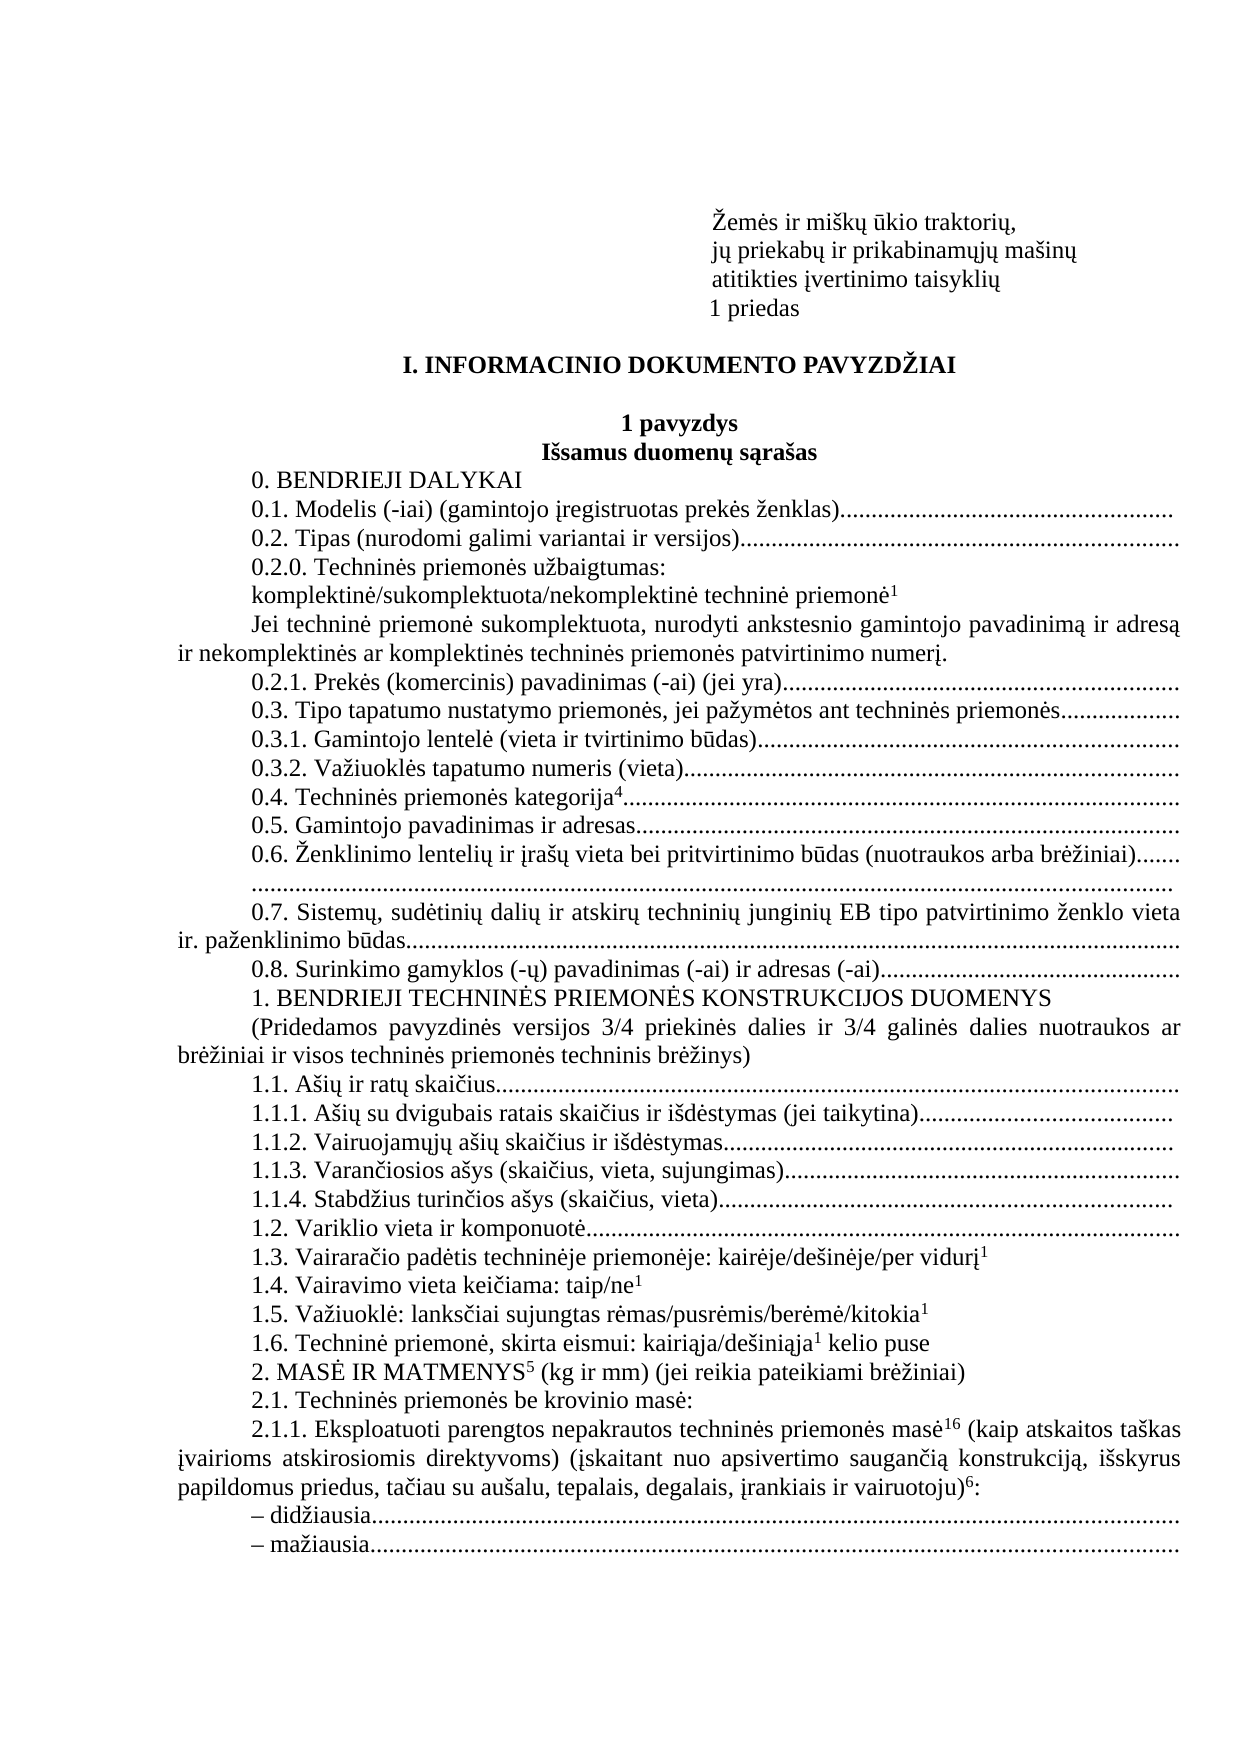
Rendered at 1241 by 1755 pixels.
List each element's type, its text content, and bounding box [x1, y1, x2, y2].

text 0.3.2. Važiuoklės tapatumo numeris (vieta) [177, 753, 1181, 782]
text 2.1.1. Eksploatuoti parengtos nepakrautos techninės priemonės masė16 (kaip atskaitos taškas įvairioms atskirosiomis direktyvoms) (įskaitant nuo apsivertimo saugančią konstrukciją, išskyrus papildomus priedus, tačiau su aušalu, tepalais, degalais, įrankiais ir vairuotoju)6: [177, 1414, 1181, 1500]
text 0.2.0. Techninės priemonės užbaigtumas: [177, 552, 1181, 580]
text – mažiausia [177, 1529, 1181, 1558]
text 0.3. Tipo tapatumo nustatymo priemonės, jei pažymėtos ant techninės priemonės [177, 695, 1181, 724]
text I. INFORMACINIO DOKUMENTO PAVYZDŽIAI [177, 350, 1181, 379]
text 1.1.3. Varančiosios ašys (skaičius, vieta, sujungimas) [177, 1155, 1181, 1184]
text 0.1. Modelis (-iai) (gamintojo įregistruotas prekės ženklas). [177, 494, 1181, 523]
text 0.3.1. Gamintojo lentelė (vieta ir tvirtinimo būdas) [177, 724, 1181, 753]
text 2. MASĖ IR MATMENYS5 (kg ir mm) (jei reikia pateikiami brėžiniai) [177, 1357, 1181, 1385]
text 1 pavyzdys [177, 408, 1181, 437]
text 1.2. Variklio vieta ir komponuotė [177, 1213, 1181, 1242]
text Išsamus duomenų sąrašas [177, 437, 1181, 465]
text 1 priedas [177, 293, 1181, 322]
text 1.3. Vairaračio padėtis techninėje priemonėje: kairėje/dešinėje/per vidurį1 [177, 1242, 1181, 1270]
text 0.2. Tipas (nurodomi galimi variantai ir versijos) [177, 523, 1181, 552]
text – didžiausia [177, 1500, 1181, 1529]
text 1. bendrieji Techninės priemonės konstrukcijos duomenys [177, 983, 1181, 1012]
text atitikties įvertinimo taisyklių [709, 264, 1181, 293]
text komplektinė/sukomplektuota/nekomplektinė techninė priemonė1 [177, 580, 1181, 609]
text 1.1. Ašių ir ratų skaičius [177, 1069, 1181, 1098]
text (Pridedamos pavyzdinės versijos 3/4 priekinės dalies ir 3/4 galinės dalies nuotraukos ar brėžiniai ir visos techninės priemonės techninis brėžinys) [177, 1012, 1181, 1069]
text 0.5. Gamintojo pavadinimas ir adresas [177, 810, 1181, 839]
text 1.1.4. Stabdžius turinčios ašys (skaičius, vieta) [177, 1184, 1181, 1213]
text 0.7. Sistemų, sudėtinių dalių ir atskirų techninių junginių EB tipo patvirtinimo ženklo vieta ir. paženklinimo būdas [177, 897, 1181, 954]
text jų priekabų ir prikabinamųjų mašinų [709, 235, 1181, 264]
text 1.4. Vairavimo vieta keičiama: taip/ne1 [177, 1270, 1181, 1299]
text Jei techninė priemonė sukomplektuota, nurodyti ankstesnio gamintojo pavadinimą ir adresą ir nekomplektinės ar komplektinės techninės priemonės patvirtinimo numerį. [177, 609, 1181, 667]
text 0.2.1. Prekės (komercinis) pavadinimas (-ai) (jei yra) [177, 667, 1181, 695]
text 0.6. Ženklinimo lentelių ir įrašų vieta bei pritvirtinimo būdas (nuotraukos arba brėžiniai). [177, 839, 1181, 868]
text 1.1.1. Ašių su dvigubais ratais skaičius ir išdėstymas (jei taikytina) [177, 1098, 1181, 1127]
text 1.6. Techninė priemonė, skirta eismui: kairiąja/dešiniąja1 kelio puse [177, 1328, 1181, 1357]
text 0.8. Surinkimo gamyklos (-ų) pavadinimas (-ai) ir adresas (-ai) [177, 954, 1181, 983]
text 0. Bendrieji Dalykai [177, 465, 1181, 494]
text 0.4. Techninės priemonės kategorija4 [177, 782, 1181, 810]
text 1.5. Važiuoklė: lanksčiai sujungtas rėmas/pusrėmis/berėmė/kitokia1 [177, 1299, 1181, 1328]
text 2.1. Techninės priemonės be krovinio masė: [177, 1385, 1181, 1414]
text Žemės ir miškų ūkio traktorių, [709, 207, 1181, 235]
text 1.1.2. Vairuojamųjų ašių skaičius ir išdėstymas [177, 1127, 1181, 1155]
